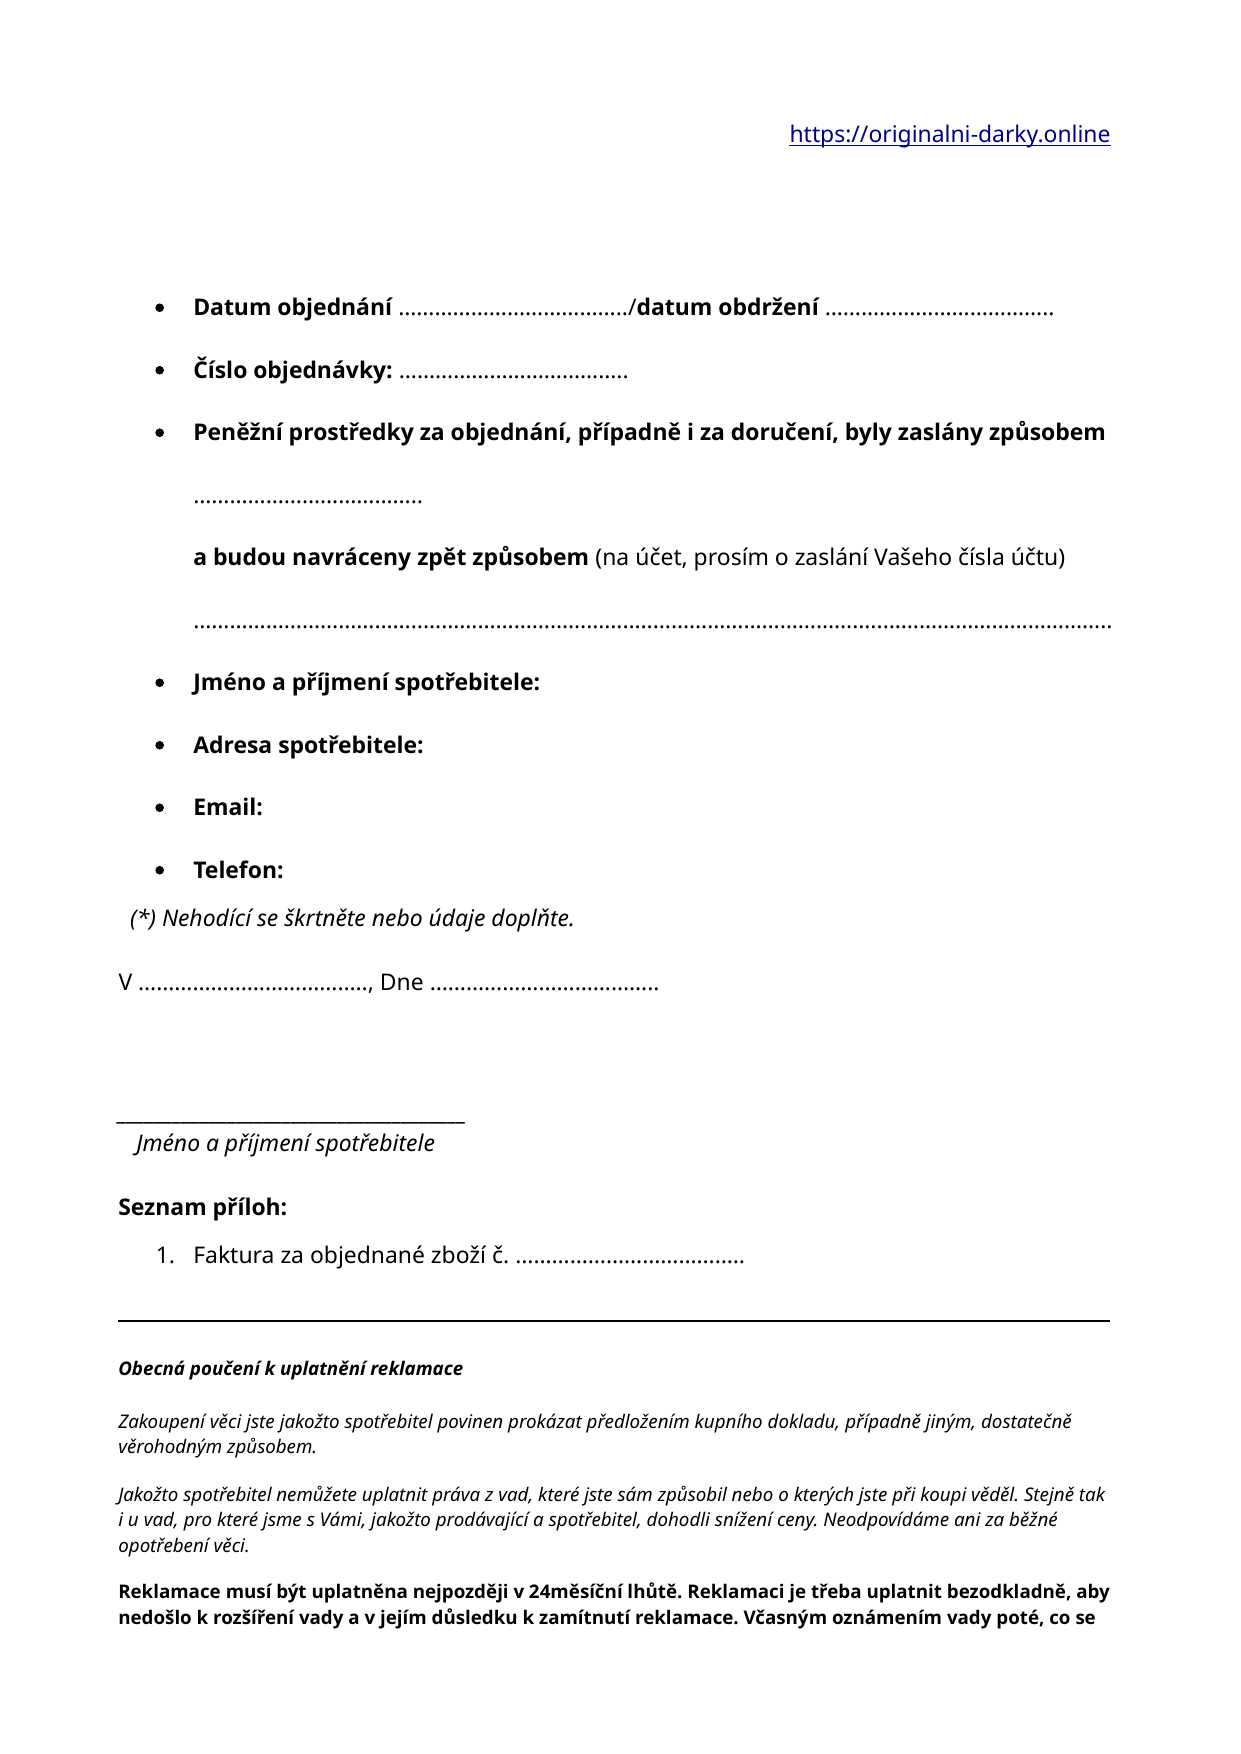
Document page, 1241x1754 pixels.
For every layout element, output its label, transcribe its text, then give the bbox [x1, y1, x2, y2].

text Reklamace musí být uplatněna nejpozději v 24měsíční lhůtě. Reklamaci je třeba uplatnit bezodkladně, aby nedošlo k rozšíření vady a v jejím důsledku k zamítnutí reklamace. Včasným oznámením vady poté, co se [118, 1579, 1110, 1630]
list ……………………………….. [156, 479, 1122, 510]
text ______________________________________ Jméno a příjmení spotřebitele [118, 1096, 1110, 1158]
text Jakožto spotřebitel nemůžete uplatnit práva z vad, které jste sám způsobil nebo o kterých jste při koupi věděl. Stejně tak i u vad, pro které jsme s Vámi, jakožto prodávající a spotřebitel, dohodli snížení ceny. Neodpovídáme ani za běžné opotřebení věci. [118, 1481, 1110, 1557]
list a budou navráceny zpět způsobem (na účet, prosím o zaslání Vašeho čísla účtu) ………………………………..………………………………..………………………………..……………………………….. [156, 510, 1122, 666]
text V ……………………………….., Dne ……………………………….. [118, 966, 1110, 998]
list Peněžní prostředky za objednání, případně i za doručení, byly zaslány způsobem [156, 416, 1122, 479]
list Email: [156, 791, 1122, 854]
list Faktura za objednané zboží č. ……………………………….. [156, 1239, 1122, 1271]
list Datum objednání ………………………………../datum obdržení ……………………………….. [156, 291, 1122, 323]
list Telefon: [156, 854, 1122, 885]
text Seznam příloh: [118, 1191, 1110, 1223]
list Jméno a příjmení spotřebitele: [156, 666, 1122, 729]
text Zakoupení věci jste jakožto spotřebitel povinen prokázat předložením kupního dokladu, případně jiným, dostatečně věrohodným způsobem. [118, 1408, 1110, 1459]
list Číslo objednávky: ……………………………….. [156, 354, 1122, 385]
text (*) Nehodící se škrtněte nebo údaje doplňte. [130, 902, 1110, 933]
text Obecná poučení k uplatnění reklamace [118, 1355, 1110, 1381]
list Adresa spotřebitele: [156, 729, 1122, 791]
